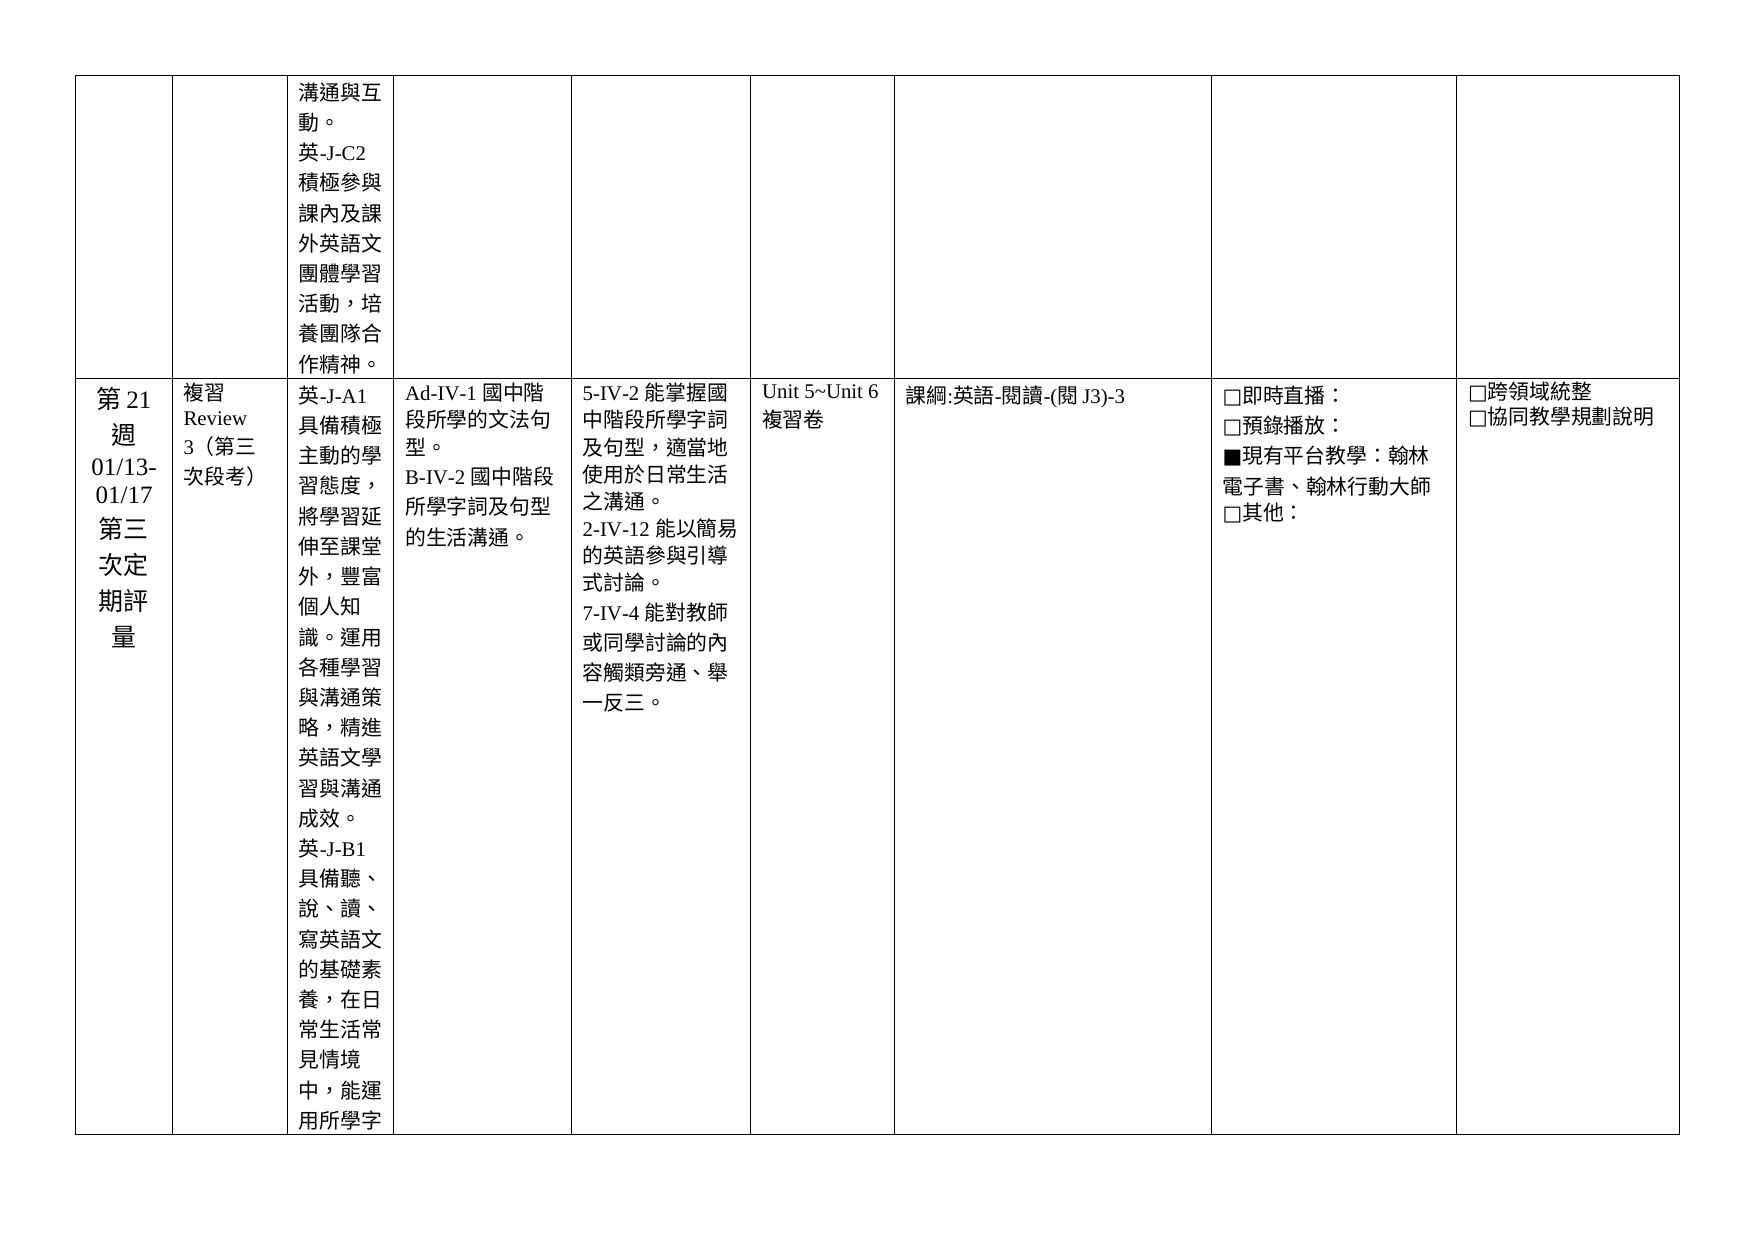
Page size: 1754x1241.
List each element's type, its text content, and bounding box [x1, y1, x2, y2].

table_cell [751, 76, 894, 378]
table_cell □即時直播： □預錄播放： ■現有平台教學：翰林電子書、翰林行動大師 □其他： [1212, 379, 1456, 1134]
table_cell 複習 Review 3（第三次段考） [173, 379, 287, 1134]
table_cell [1457, 76, 1679, 378]
table_cell [173, 76, 287, 378]
table_cell □跨領域統整 □協同教學規劃說明 [1457, 379, 1679, 1134]
table_cell Unit 5~Unit 6複習卷 [751, 379, 894, 1134]
table_cell [895, 76, 1211, 378]
table_cell [76, 76, 172, 378]
table_cell 英-J-A1 具備積極主動的學習態度，將學習延伸至課堂外，豐富個人知識。運用各種學習與溝通策略，精進英語文學習與溝通成效。 英-J-B1 具備聽、說、讀、寫英語文的基礎素養，在日常生活常見情境中，能運用所學字 [288, 379, 393, 1134]
table_cell [394, 76, 571, 378]
table_cell [572, 76, 750, 378]
table_cell 5-IV-2 能掌握國中階段所學字詞及句型，適當地使用於日常生活之溝通。 2-IV-12 能以簡易的英語參與引導式討論。 7-IV-4 能對教師或同學討論的內容觸類旁通、舉一反三。 [572, 379, 750, 1134]
table_cell [1212, 76, 1456, 378]
table_cell 課綱:英語-閱讀-(閱J3)-3 [895, 379, 1211, 1134]
table_cell 第21週 01/13-01/17 第三次定期評量 [76, 379, 172, 1134]
table_cell Ad-IV-1 國中階段所學的文法句型。 B-IV-2 國中階段所學字詞及句型的生活溝通。 [394, 379, 571, 1134]
table_cell 溝通與互動。 英-J-C2 積極參與課內及課外英語文團體學習活動，培養團隊合作精神。 [288, 76, 393, 378]
